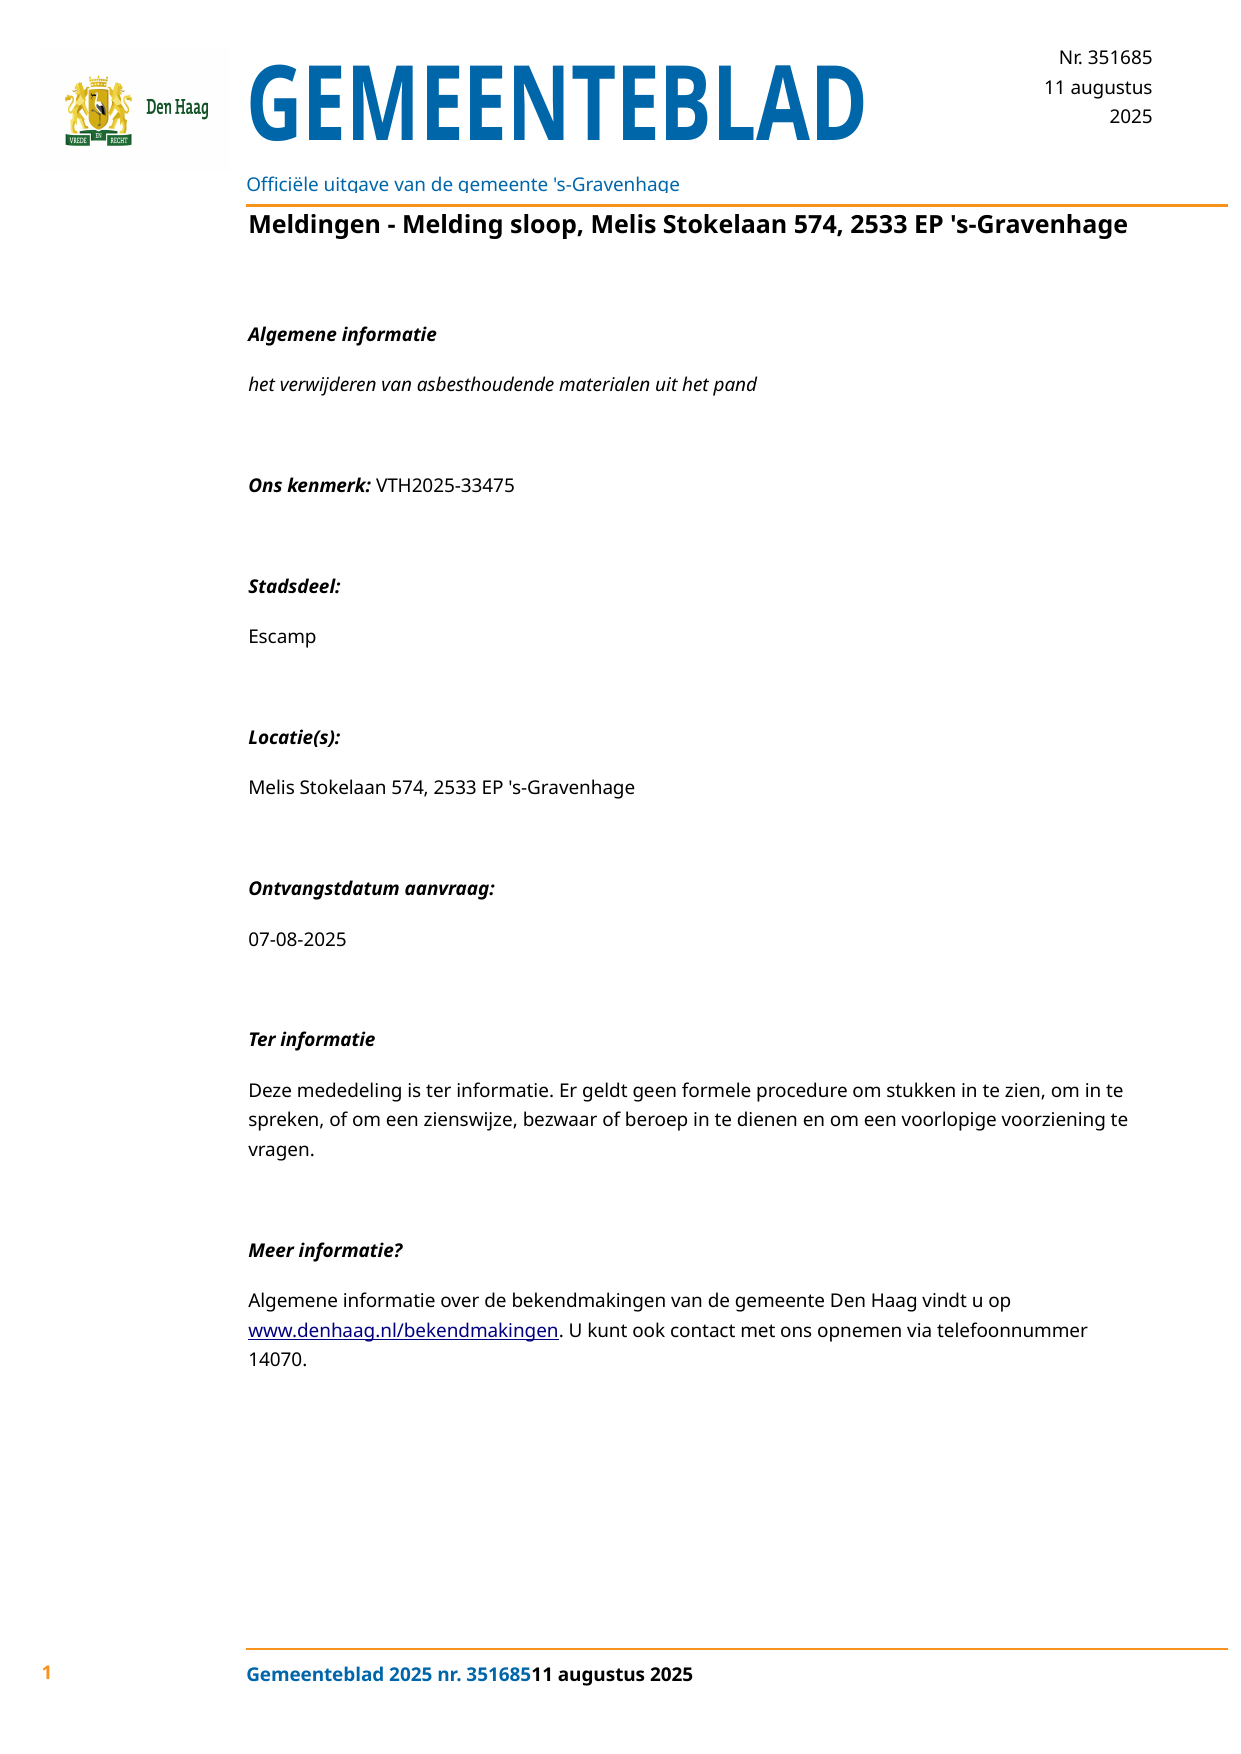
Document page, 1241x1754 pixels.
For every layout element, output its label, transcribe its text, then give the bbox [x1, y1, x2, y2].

text Escamp [248, 623, 1152, 649]
text 07-08-2025 [248, 926, 1152, 951]
text Ter informatie [248, 1027, 1152, 1052]
text Algemene informatie over de bekendmakingen van de gemeente Den Haag vindt u op www.denhaag.nl/bekendmakingen. U kunt ook contact met ons opnemen via telefoonnummer 14070. [248, 1287, 1152, 1372]
text Ons kenmerk: VTH2025-33475 [248, 472, 1152, 498]
text Ontvangstdatum aanvraag: [248, 875, 1152, 901]
text Melis Stokelaan 574, 2533 EP 's-Gravenhage [248, 774, 1152, 800]
text Stadsdeel: [248, 573, 1152, 598]
text Algemene informatie [248, 321, 1152, 346]
text Locatie(s): [248, 724, 1152, 750]
text het verwijderen van asbesthoudende materialen uit het pand [248, 371, 1152, 397]
picture [41, 47, 231, 172]
text Meldingen - Melding sloop, Melis Stokelaan 574, 2533 EP 's-Gravenhage [248, 207, 1152, 241]
text Deze mededeling is ter informatie. Er geldt geen formele procedure om stukken in te zien, om in te spreken, of om een zienswijze, bezwaar of beroep in te dienen en om een voorlopige voorziening te vragen. [248, 1077, 1152, 1162]
text Meer informatie? [248, 1237, 1152, 1263]
